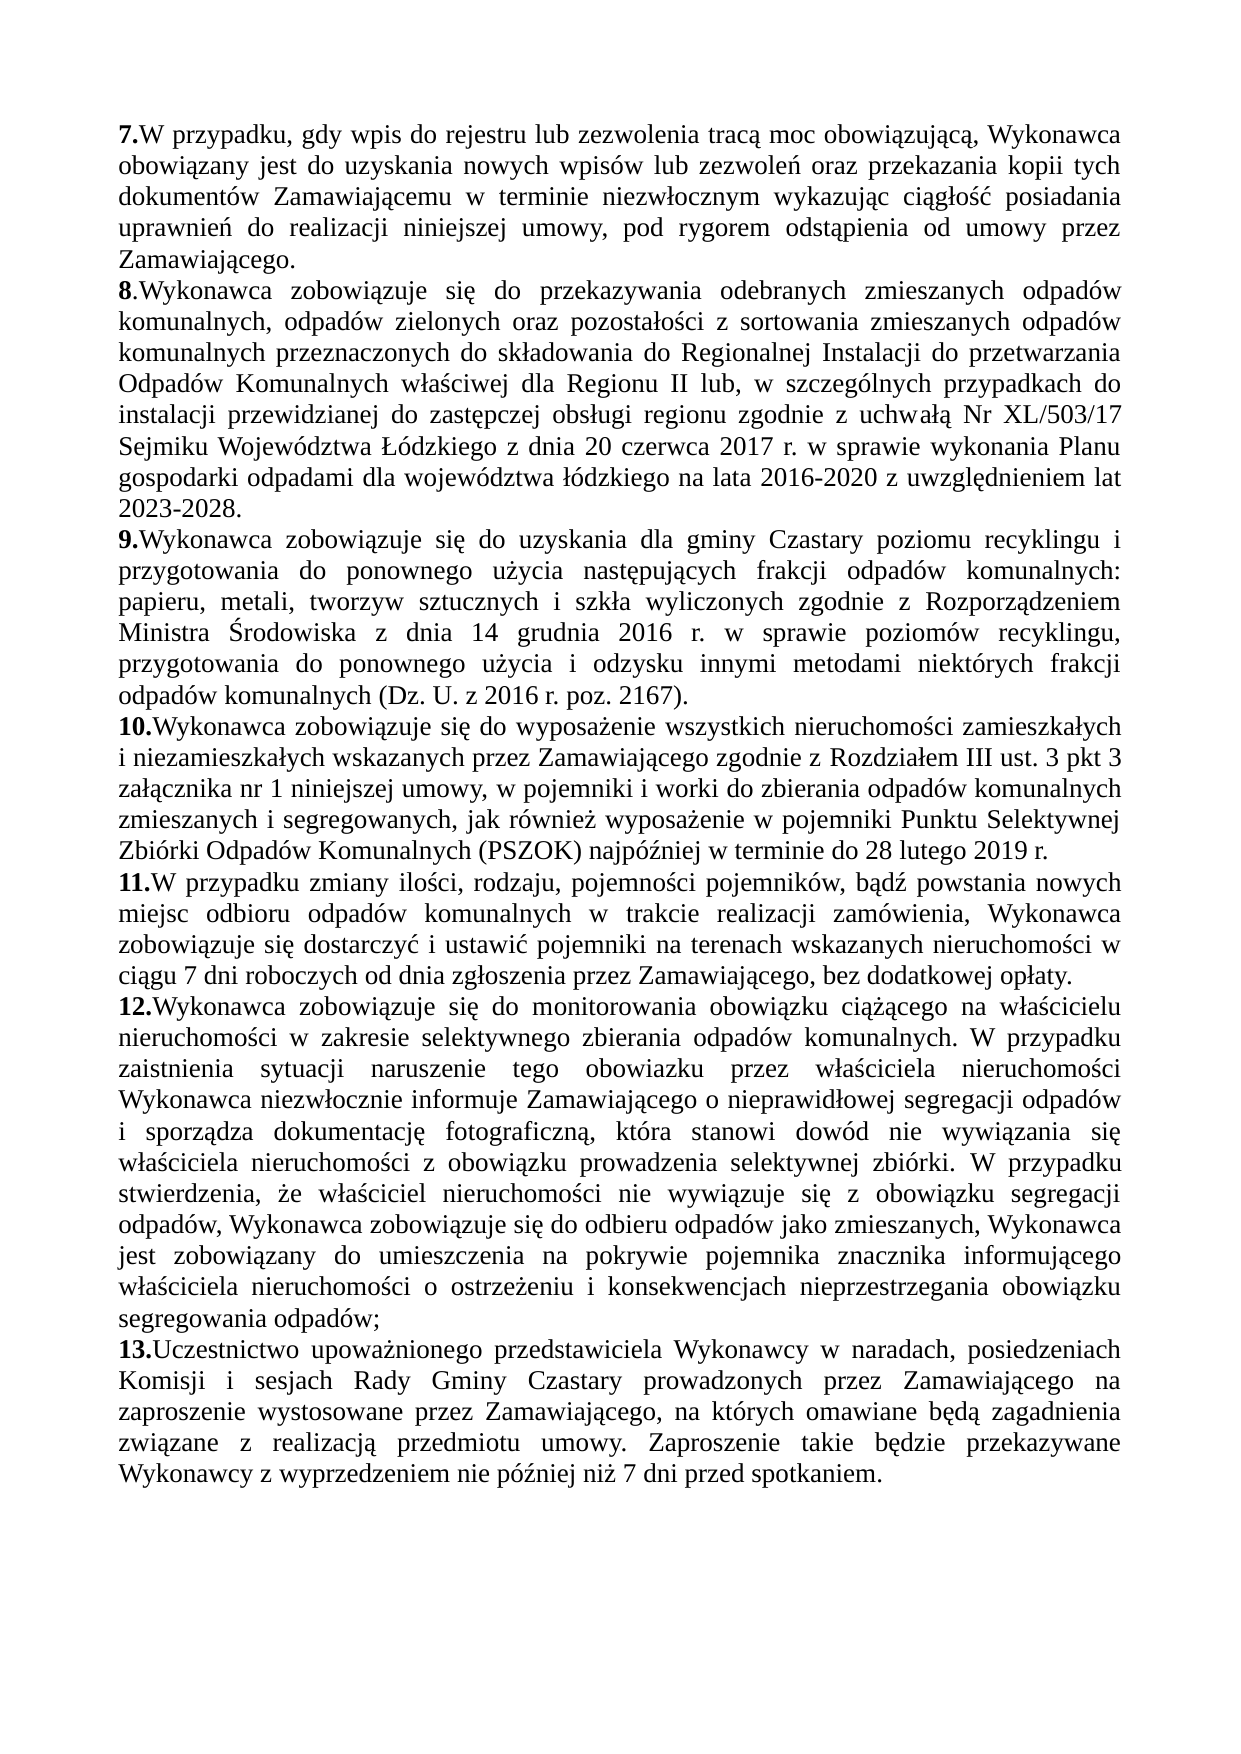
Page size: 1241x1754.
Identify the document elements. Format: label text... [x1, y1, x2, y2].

text 9.Wykonawca zobowiązuje się do uzyskania dla gminy Czastary poziomu recyklingu i przygotowania do ponownego użycia następujących frakcji odpadów komunalnych: papieru, metali, tworzyw sztucznych i szkła wyliczonych zgodnie z Rozporządzeniem Ministra Środowiska z dnia 14 grudnia 2016 r. w sprawie poziomów recyklingu, przygotowania do ponownego użycia i odzysku innymi metodami niektórych frakcji odpadów komunalnych (Dz. U. z 2016 r. poz. 2167). [118, 523, 1122, 710]
text 13.Uczestnictwo upoważnionego przedstawiciela Wykonawcy w naradach, posiedzeniach Komisji i sesjach Rady Gminy Czastary prowadzonych przez Zamawiającego na zaproszenie wystosowane przez Zamawiającego, na których omawiane będą zagadnienia związane z realizacją przedmiotu umowy. Zaproszenie takie będzie przekazywane Wykonawcy z wyprzedzeniem nie później niż 7 dni przed spotkaniem. [118, 1333, 1122, 1488]
text 8.Wykonawca zobowiązuje się do przekazywania odebranych zmieszanych odpadów komunalnych, odpadów zielonych oraz pozostałości z sortowania zmieszanych odpadów komunalnych przeznaczonych do składowania do Regionalnej Instalacji do przetwarzania Odpadów Komunalnych właściwej dla Regionu II lub, w szczególnych przypadkach do instalacji przewidzianej do zastępczej obsługi regionu zgodnie z uchwałą Nr XL/503/17 Sejmiku Województwa Łódzkiego z dnia 20 czerwca 2017 r. w sprawie wykonania Planu gospodarki odpadami dla województwa łódzkiego na lata 2016-2020 z uwzględnieniem lat 2023-2028. [118, 274, 1122, 523]
text 10.Wykonawca zobowiązuje się do wyposażenie wszystkich nieruchomości zamieszkałych i niezamieszkałych wskazanych przez Zamawiającego zgodnie z Rozdziałem III ust. 3 pkt 3 załącznika nr 1 niniejszej umowy, w pojemniki i worki do zbierania odpadów komunalnych zmieszanych i segregowanych, jak również wyposażenie w pojemniki Punktu Selektywnej Zbiórki Odpadów Komunalnych (PSZOK) najpóźniej w terminie do 28 lutego 2019 r. [118, 710, 1122, 866]
text 7.W przypadku, gdy wpis do rejestru lub zezwolenia tracą moc obowiązującą, Wykonawca obowiązany jest do uzyskania nowych wpisów lub zezwoleń oraz przekazania kopii tych dokumentów Zamawiającemu w terminie niezwłocznym wykazując ciągłość posiadania uprawnień do realizacji niniejszej umowy, pod rygorem odstąpienia od umowy przez Zamawiającego. [118, 118, 1122, 274]
text 11.W przypadku zmiany ilości, rodzaju, pojemności pojemników, bądź powstania nowych miejsc odbioru odpadów komunalnych w trakcie realizacji zamówienia, Wykonawca zobowiązuje się dostarczyć i ustawić pojemniki na terenach wskazanych nieruchomości w ciągu 7 dni roboczych od dnia zgłoszenia przez Zamawiającego, bez dodatkowej opłaty. [118, 866, 1122, 990]
text 12.Wykonawca zobowiązuje się do monitorowania obowiązku ciążącego na właścicielu nieruchomości w zakresie selektywnego zbierania odpadów komunalnych. W przypadku zaistnienia sytuacji naruszenie tego obowiazku przez właściciela nieruchomości Wykonawca niezwłocznie informuje Zamawiającego o nieprawidłowej segregacji odpadów i sporządza dokumentację fotograficzną, która stanowi dowód nie wywiązania się właściciela nieruchomości z obowiązku prowadzenia selektywnej zbiórki. W przypadku stwierdzenia, że właściciel nieruchomości nie wywiązuje się z obowiązku segregacji odpadów, Wykonawca zobowiązuje się do odbieru odpadów jako zmieszanych, Wykonawca jest zobowiązany do umieszczenia na pokrywie pojemnika znacznika informującego właściciela nieruchomości o ostrzeżeniu i konsekwencjach nieprzestrzegania obowiązku segregowania odpadów; [118, 990, 1122, 1333]
